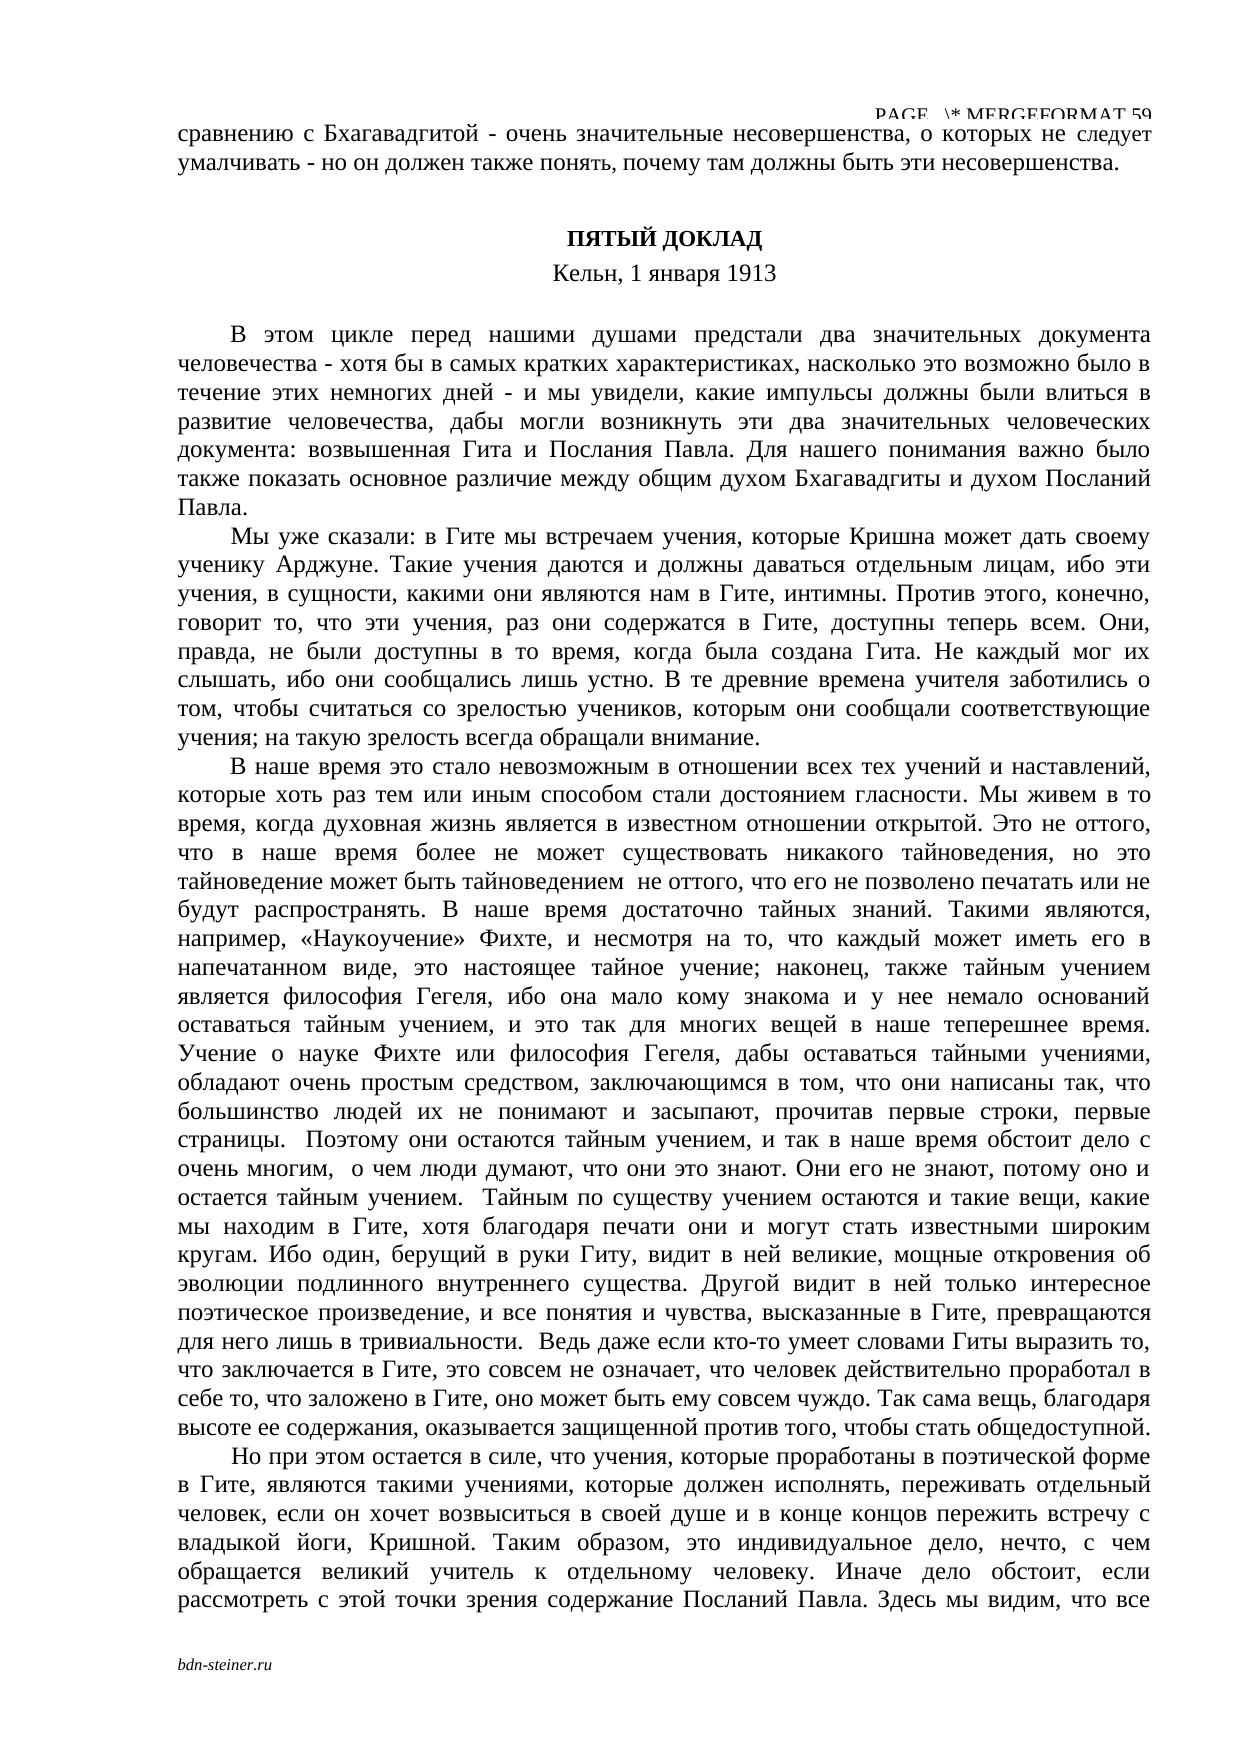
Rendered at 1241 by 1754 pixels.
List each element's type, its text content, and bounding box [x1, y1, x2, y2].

text ПЯТЫЙ ДОКЛАД [177, 225, 1152, 252]
text Кельн, 1 января 1913 [177, 258, 1152, 287]
text сравнению с Бхагавадгитой - очень значительные несовершенства, о которых не следует умалчивать - но он должен также понять, почему там должны быть эти несовершенства. [177, 118, 1152, 176]
text В этом цикле перед нашими душами предстали два значительных документа человечества - хотя бы в самых кратких характеристиках, насколько это возможно было в течение этих немногих дней - и мы увидели, какие импульсы должны были влиться в развитие человечества, дабы могли возникнуть эти два значительных человеческих документа: возвышенная Гита и Послания Павла. Для нашего понимания важно было также показать основное различие между общим духом Бхагавадгиты и духом Посланий Павла. [177, 319, 1152, 521]
text Но при этом остается в силе, что учения, которые проработаны в поэтической форме в Гите, являются такими учениями, которые должен исполнять, переживать отдельный человек, если он хочет возвыситься в своей душе и в конце концов пережить встречу с владыкой йоги, Кришной. Таким образом, это индивидуальное дело, нечто, с чем обращается великий учитель к отдельному человеку. Иначе дело обстоит, если рассмотреть с этой точки зрения содержание Посланий Павла. Здесь мы видим, что все [177, 1441, 1152, 1613]
text В наше время это стало невозможным в отношении всех тех учений и наставлений, которые хоть раз тем или иным способом стали достоянием гласности. Мы живем в то время, когда духовная жизнь является в известном отношении открытой. Это не оттого, что в наше время более не может существовать никакого тайноведения, но это тайноведение может быть тайноведением не оттого, что его не позволено печатать или не будут распространять. В наше время достаточно тайных знаний. Такими являются, например, «Наукоучение» Фихте, и несмотря на то, что каждый может иметь его в напечатанном виде, это настоящее тайное учение; наконец, также тайным учением является философия Гегеля, ибо она мало кому знакома и у нее немало оснований оставаться тайным учением, и это так для многих вещей в наше теперешнее время. Учение о науке Фихте или философия Гегеля, дабы оставаться тайными учениями, обладают очень простым средством, заключающимся в том, что они написаны так, что большинство людей их не понимают и засыпают, прочитав первые строки, первые страницы. Поэтому они остаются тайным учением, и так в наше время обстоит дело с очень многим, о чем люди думают, что они это знают. Они его не знают, потому оно и остается тайным учением. Тайным по существу учением остаются и такие вещи, какие мы находим в Гите, хотя благодаря печати они и могут стать известными широким кругам. Ибо один, берущий в руки Гиту, видит в ней великие, мощные откровения об эволюции подлинного внутреннего существа. Другой видит в ней только интересное поэтическое произведение, и все понятия и чувства, высказанные в Гите, превращаются для него лишь в тривиальности. Ведь даже если кто-то умеет словами Гиты выразить то, что заключается в Гите, это совсем не означает, что человек действительно проработал в себе то, что заложено в Гите, оно может быть ему совсем чуждо. Так сама вещь, благодаря высоте ее содержания, оказывается защищенной против того, чтобы стать общедоступной. [177, 751, 1152, 1441]
text Мы уже сказали: в Гите мы встречаем учения, которые Кришна может дать своему ученику Арджуне. Такие учения даются и должны даваться отдельным лицам, ибо эти учения, в сущности, какими они являются нам в Гите, интимны. Против этого, конечно, говорит то, что эти учения, раз они содержатся в Гите, доступны теперь всем. Они, правда, не были доступны в то время, когда была создана Гита. Не каждый мог их слышать, ибо они сообщались лишь устно. В те древние времена учителя заботились о том, чтобы считаться со зрелостью учеников, которым они сообщали соответствующие учения; на такую зрелость всегда обращали внимание. [177, 521, 1152, 751]
